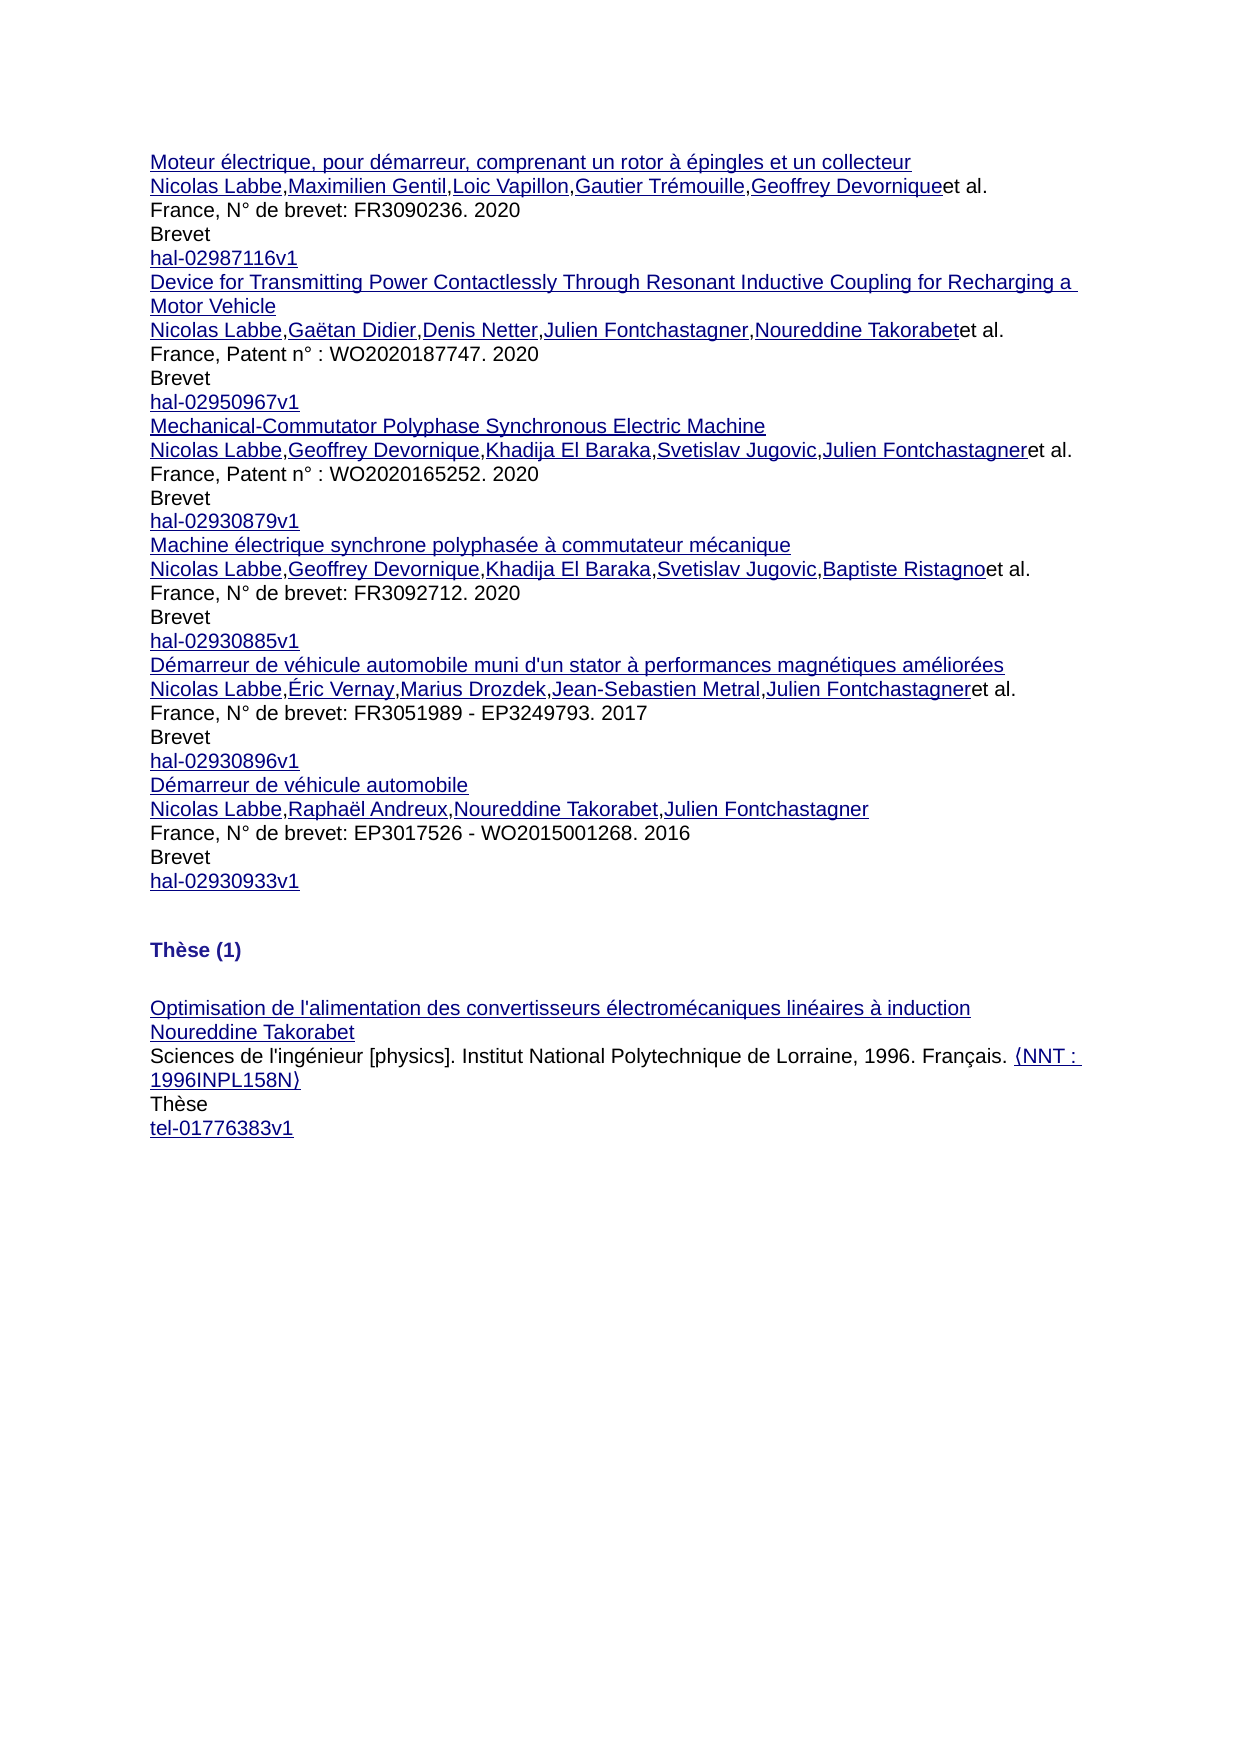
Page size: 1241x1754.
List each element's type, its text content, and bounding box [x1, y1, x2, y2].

table_header Optimisation de l'alimentation des convertisseurs électromécaniques linéaires à induction Noureddine Takorabet Sciences de l'ingénieur [physics]. Institut National Polytechnique de Lorraine, 1996. Français. ⟨NNT : 1996INPL158N⟩ Thèse tel-01776383v1 [150, 996, 1090, 1139]
table_cell Mechanical-Commutator Polyphase Synchronous Electric Machine Nicolas Labbe,Geoffrey Devornique,Khadija El Baraka,Svetislav Jugovic,Julien Fontchastagneret al. France, Patent n° : WO2020165252. 2020 Brevet hal-02930879v1 [150, 414, 1090, 533]
subtitle Thèse (1) [150, 937, 1090, 961]
table_cell Démarreur de véhicule automobile Nicolas Labbe,Raphaël Andreux,Noureddine Takorabet,Julien Fontchastagner France, N° de brevet: EP3017526 - WO2015001268. 2016 Brevet hal-02930933v1 [150, 773, 1090, 893]
table_cell Machine électrique synchrone polyphasée à commutateur mécanique Nicolas Labbe,Geoffrey Devornique,Khadija El Baraka,Svetislav Jugovic,Baptiste Ristagnoet al. France, N° de brevet: FR3092712. 2020 Brevet hal-02930885v1 [150, 533, 1090, 653]
table_cell Moteur électrique, pour démarreur, comprenant un rotor à épingles et un collecteur Nicolas Labbe,Maximilien Gentil,Loic Vapillon,Gautier Trémouille,Geoffrey Devorniqueet al. France, N° de brevet: FR3090236. 2020 Brevet hal-02987116v1 [150, 150, 1090, 270]
table_cell Device for Transmitting Power Contactlessly Through Resonant Inductive Coupling for Recharging a Motor Vehicle Nicolas Labbe,Gaëtan Didier,Denis Netter,Julien Fontchastagner,Noureddine Takorabetet al. France, Patent n° : WO2020187747. 2020 Brevet hal-02950967v1 [150, 270, 1090, 413]
table_cell Démarreur de véhicule automobile muni d'un stator à performances magnétiques améliorées Nicolas Labbe,Éric Vernay,Marius Drozdek,Jean-Sebastien Metral,Julien Fontchastagneret al. France, N° de brevet: FR3051989 - EP3249793. 2017 Brevet hal-02930896v1 [150, 653, 1090, 773]
